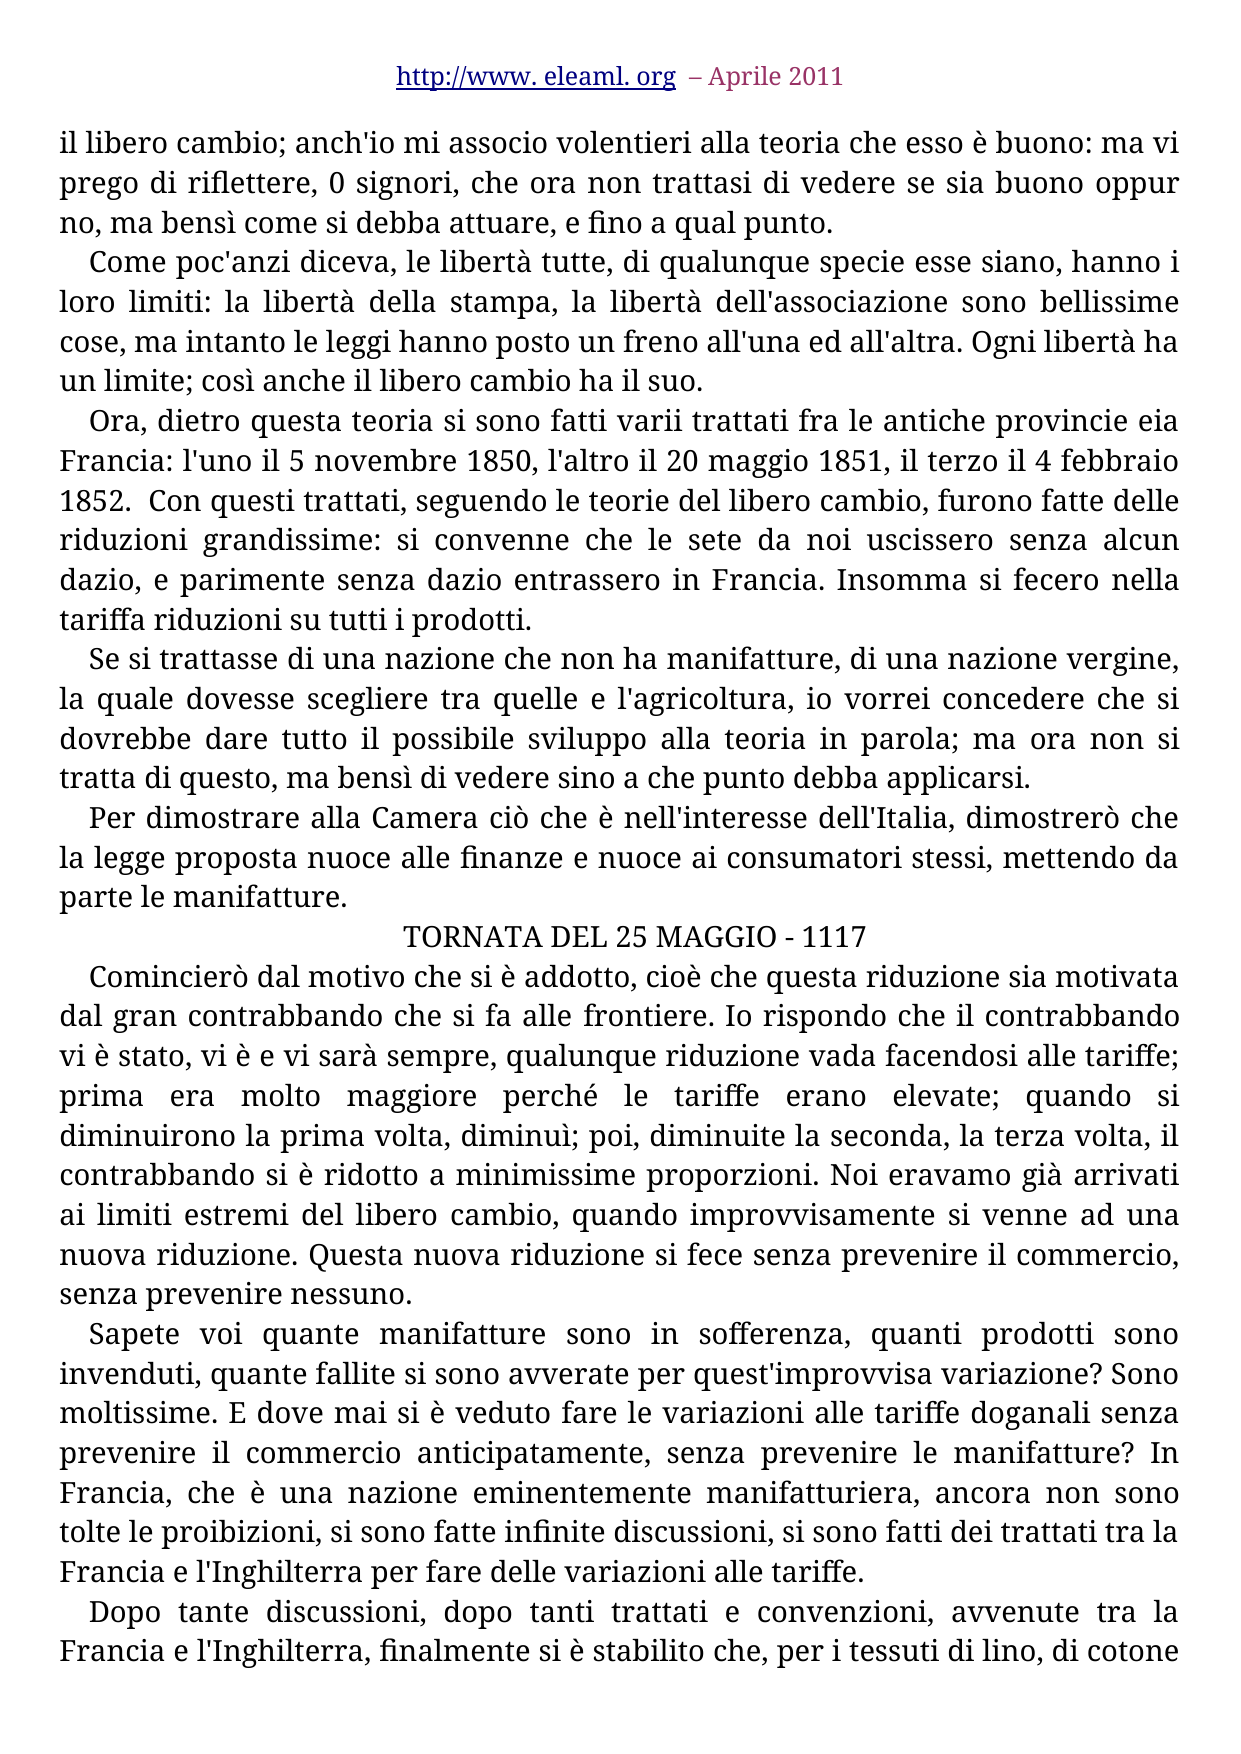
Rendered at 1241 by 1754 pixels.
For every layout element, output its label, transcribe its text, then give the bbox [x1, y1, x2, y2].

text Sapete voi quante manifatture sono in sofferenza, quanti prodotti sono invenduti, quante fallite si sono avverate per quest'improvvisa variazione? Sono moltissime. E dove mai si è veduto fare le variazioni alle tariffe doganali senza prevenire il commercio anticipatamente, senza prevenire le manifatture? In Francia, che è una nazione eminentemente manifatturiera, ancora non sono tolte le proibizioni, si sono fatte infinite discussioni, si sono fatti dei trattati tra la Francia e l'Inghilterra per fare delle variazioni alle tariffe. [59, 1313, 1181, 1591]
text Per dimostrare alla Camera ciò che è nell'interesse dell'Italia, dimostrerò che la legge proposta nuoce alle finanze e nuoce ai consumatori stessi, mettendo da parte le manifatture. [59, 797, 1181, 916]
text il libero cambio; anch'io mi associo volentieri alla teoria che esso è buono: ma vi prego di riflettere, 0 signori, che ora non trattasi di vedere se sia buono oppur no, ma bensì come si debba attuare, e fino a qual punto. [59, 123, 1181, 242]
text Dopo tante discussioni, dopo tanti trattati e convenzioni, avvenute tra la Francia e l'Inghilterra, finalmente si è stabilito che, per i tessuti di lino, di cotone [59, 1591, 1181, 1670]
text Se si trattasse di una nazione che non ha manifatture, di una nazione vergine, la quale dovesse scegliere tra quelle e l'agricoltura, io vorrei concedere che si dovrebbe dare tutto il possibile sviluppo alla teoria in parola; ma ora non si tratta di questo, ma bensì di vedere sino a che punto debba applicarsi. [59, 638, 1181, 797]
text Comincierò dal motivo che si è addotto, cioè che questa riduzione sia motivata dal gran contrabbando che si fa alle frontiere. Io rispondo che il contrabbando vi è stato, vi è e vi sarà sempre, qualunque riduzione vada facendosi alle tariffe; prima era molto maggiore perché le tariffe erano elevate; quando si diminuirono la prima volta, diminuì; poi, diminuite la seconda, la terza volta, il contrabbando si è ridotto a minimissime proporzioni. Noi eravamo già arrivati ai limiti estremi del libero cambio, quando improvvisamente si venne ad una nuova riduzione. Questa nuova riduzione si fece senza prevenire il commercio, senza prevenire nessuno. [59, 956, 1181, 1313]
text TORNATA DEL 25 MAGGIO - 1117 [59, 916, 1181, 956]
text Ora, dietro questa teoria si sono fatti varii trattati fra le antiche provincie eia Francia: l'uno il 5 novembre 1850, l'altro il 20 maggio 1851, il terzo il 4 febbraio 1852. Con questi trattati, seguendo le teorie del libero cambio, furono fatte delle riduzioni grandissime: si convenne che le sete da noi uscissero senza alcun dazio, e parimente senza dazio entrassero in Francia. Insomma si fecero nella tariffa riduzioni su tutti i prodotti. [59, 400, 1181, 638]
text Come poc'anzi diceva, le libertà tutte, di qualunque specie esse siano, hanno i loro limiti: la libertà della stampa, la libertà dell'associazione sono bellissime cose, ma intanto le leggi hanno posto un freno all'una ed all'altra. Ogni libertà ha un limite; così anche il libero cambio ha il suo. [59, 242, 1181, 400]
